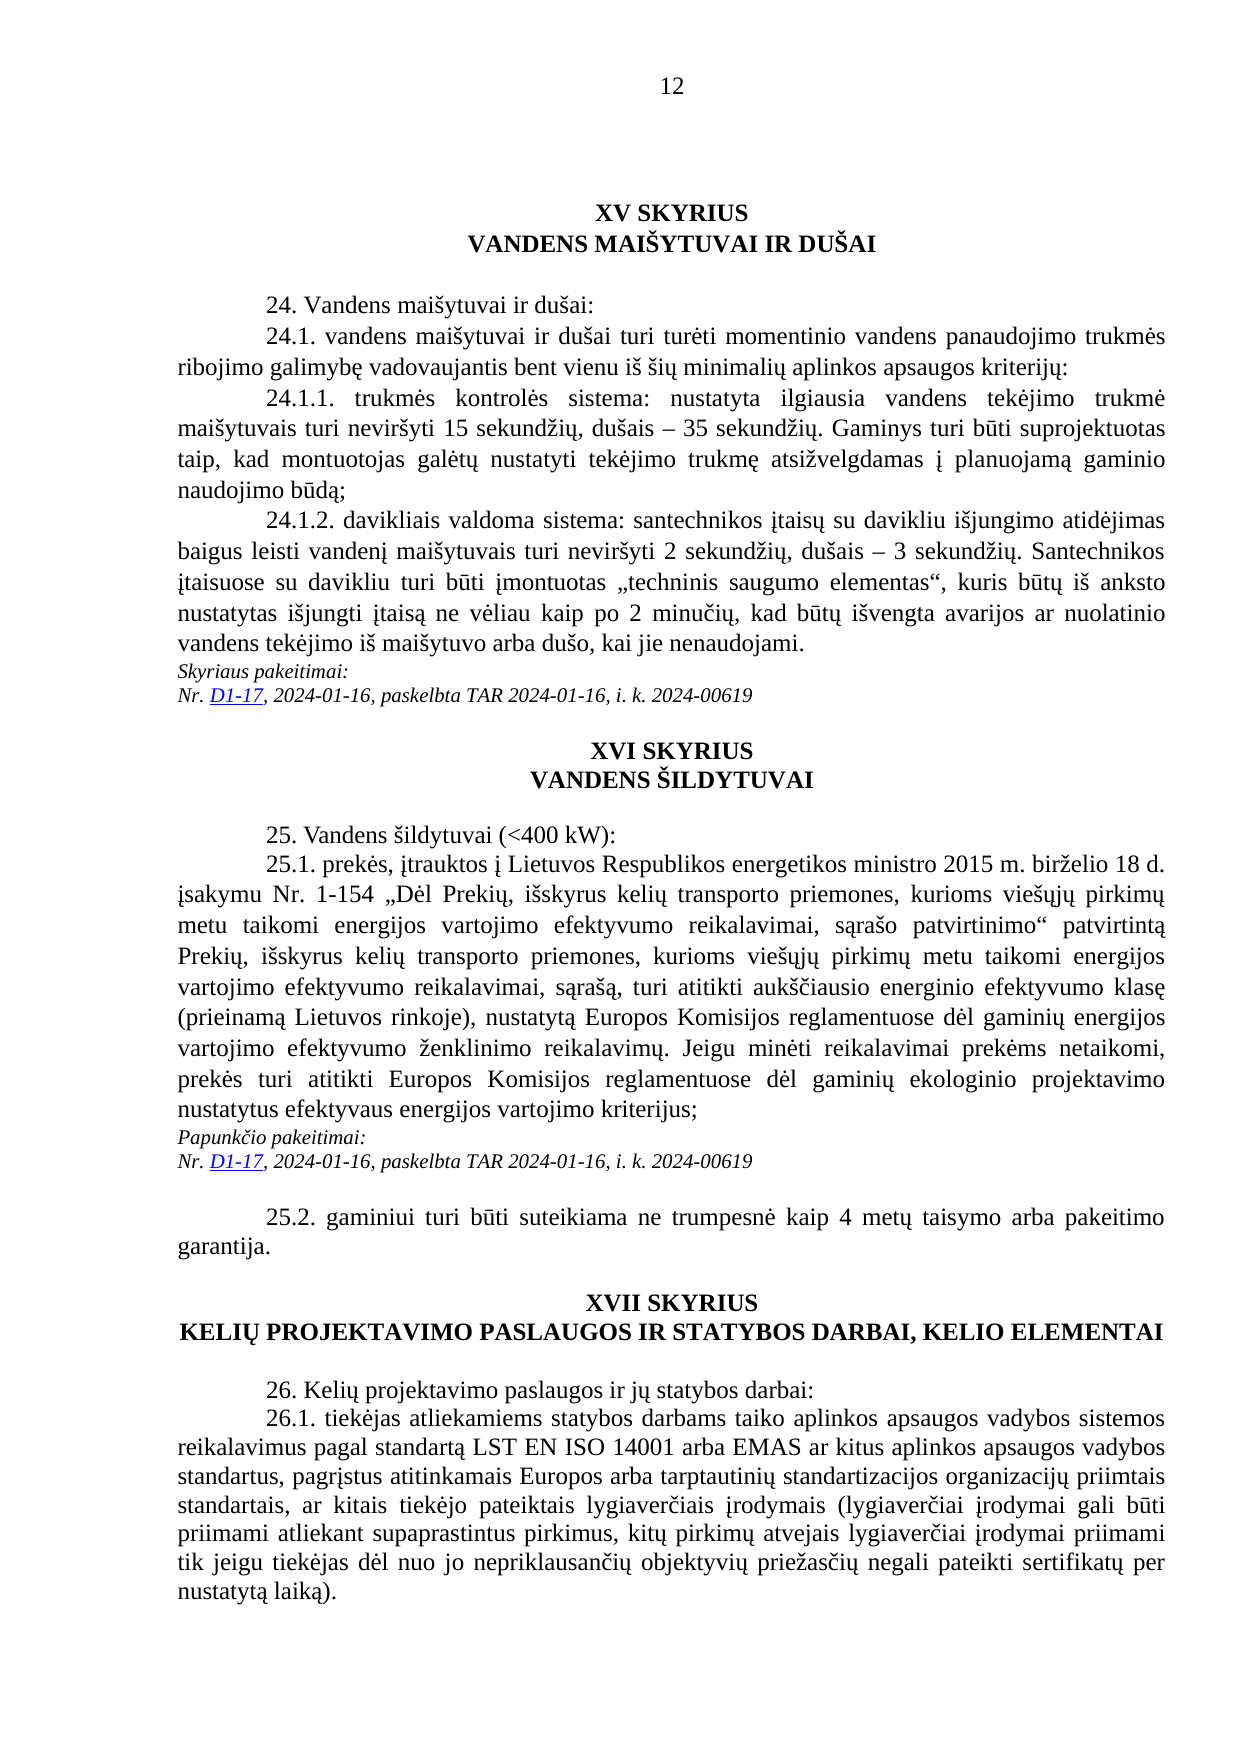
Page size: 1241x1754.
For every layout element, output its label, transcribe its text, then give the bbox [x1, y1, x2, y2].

text XVII SKYRIUS [177, 1288, 1166, 1317]
text 25. Vandens šildytuvai (<400 kW): [177, 820, 1166, 849]
text 24. Vandens maišytuvai ir dušai: [177, 291, 1166, 319]
text 24.1.2. davikliais valdoma sistema: santechnikos įtaisų su davikliu išjungimo atidėjimas baigus leisti vandenį maišytuvais turi neviršyti 2 sekundžių, dušais – 3 sekundžių. Santechnikos įtaisuose su davikliu turi būti įmontuotas „techninis saugumo elementas“, kuris būtų iš anksto nustatytas išjungti įtaisą ne vėliau kaip po 2 minučių, kad būtų išvengta avarijos ar nuolatinio vandens tekėjimo iš maišytuvo arba dušo, kai jie nenaudojami. [177, 506, 1166, 657]
text VANDENS ŠILDYTUVAI [177, 765, 1166, 794]
text XV SKYRIUS [177, 198, 1166, 227]
text 24.1.1. trukmės kontrolės sistema: nustatyta ilgiausia vandens tekėjimo trukmė maišytuvais turi neviršyti 15 sekundžių, dušais – 35 sekundžių. Gaminys turi būti suprojektuotas taip, kad montuotojas galėtų nustatyti tekėjimo trukmę atsižvelgdamas į planuojamą gaminio naudojimo būdą; [177, 383, 1166, 504]
text 26. Kelių projektavimo paslaugos ir jų statybos darbai: [177, 1375, 1166, 1403]
text XVI SKYRIUS [177, 736, 1166, 765]
text Nr. D1-17, 2024-01-16, paskelbta TAR 2024-01-16, i. k. 2024-00619 [177, 683, 1166, 707]
text Papunkčio pakeitimai: [177, 1125, 1166, 1149]
text KELIŲ PROJEKTAVIMO PASLAUGOS IR STATYBOS DARBAI, KELIO ELEMENTAI [177, 1317, 1166, 1346]
text 25.1. prekės, įtrauktos į Lietuvos Respublikos energetikos ministro 2015 m. birželio 18 d. įsakymu Nr. 1-154 „Dėl Prekių, išskyrus kelių transporto priemones, kurioms viešųjų pirkimų metu taikomi energijos vartojimo efektyvumo reikalavimai, sąrašo patvirtinimo“ patvirtintą Prekių, išskyrus kelių transporto priemones, kurioms viešųjų pirkimų metu taikomi energijos vartojimo efektyvumo reikalavimai, sąrašą, turi atitikti aukščiausio energinio efektyvumo klasę (prieinamą Lietuvos rinkoje), nustatytą Europos Komisijos reglamentuose dėl gaminių energijos vartojimo efektyvumo ženklinimo reikalavimų. Jeigu minėti reikalavimai prekėms netaikomi, prekės turi atitikti Europos Komisijos reglamentuose dėl gaminių ekologinio projektavimo nustatytus efektyvaus energijos vartojimo kriterijus; [177, 849, 1166, 1123]
text 25.2. gaminiui turi būti suteikiama ne trumpesnė kaip 4 metų taisymo arba pakeitimo garantija. [177, 1202, 1166, 1260]
text 26.1. tiekėjas atliekamiems statybos darbams taiko aplinkos apsaugos vadybos sistemos reikalavimus pagal standartą LST EN ISO 14001 arba EMAS ar kitus aplinkos apsaugos vadybos standartus, pagrįstus atitinkamais Europos arba tarptautinių standartizacijos organizacijų priimtais standartais, ar kitais tiekėjo pateiktais lygiaverčiais įrodymais (lygiaverčiai įrodymai gali būti priimami atliekant supaprastintus pirkimus, kitų pirkimų atvejais lygiaverčiai įrodymai priimami tik jeigu tiekėjas dėl nuo jo nepriklausančių objektyvių priežasčių negali pateikti sertifikatų per nustatytą laiką). [177, 1403, 1166, 1605]
text VANDENS MAIŠYTUVAI IR DUŠAI [177, 229, 1166, 258]
text 24.1. vandens maišytuvai ir dušai turi turėti momentinio vandens panaudojimo trukmės ribojimo galimybę vadovaujantis bent vienu iš šių minimalių aplinkos apsaugos kriterijų: [177, 321, 1166, 381]
text Skyriaus pakeitimai: [177, 659, 1166, 683]
text Nr. D1-17, 2024-01-16, paskelbta TAR 2024-01-16, i. k. 2024-00619 [177, 1149, 1166, 1173]
